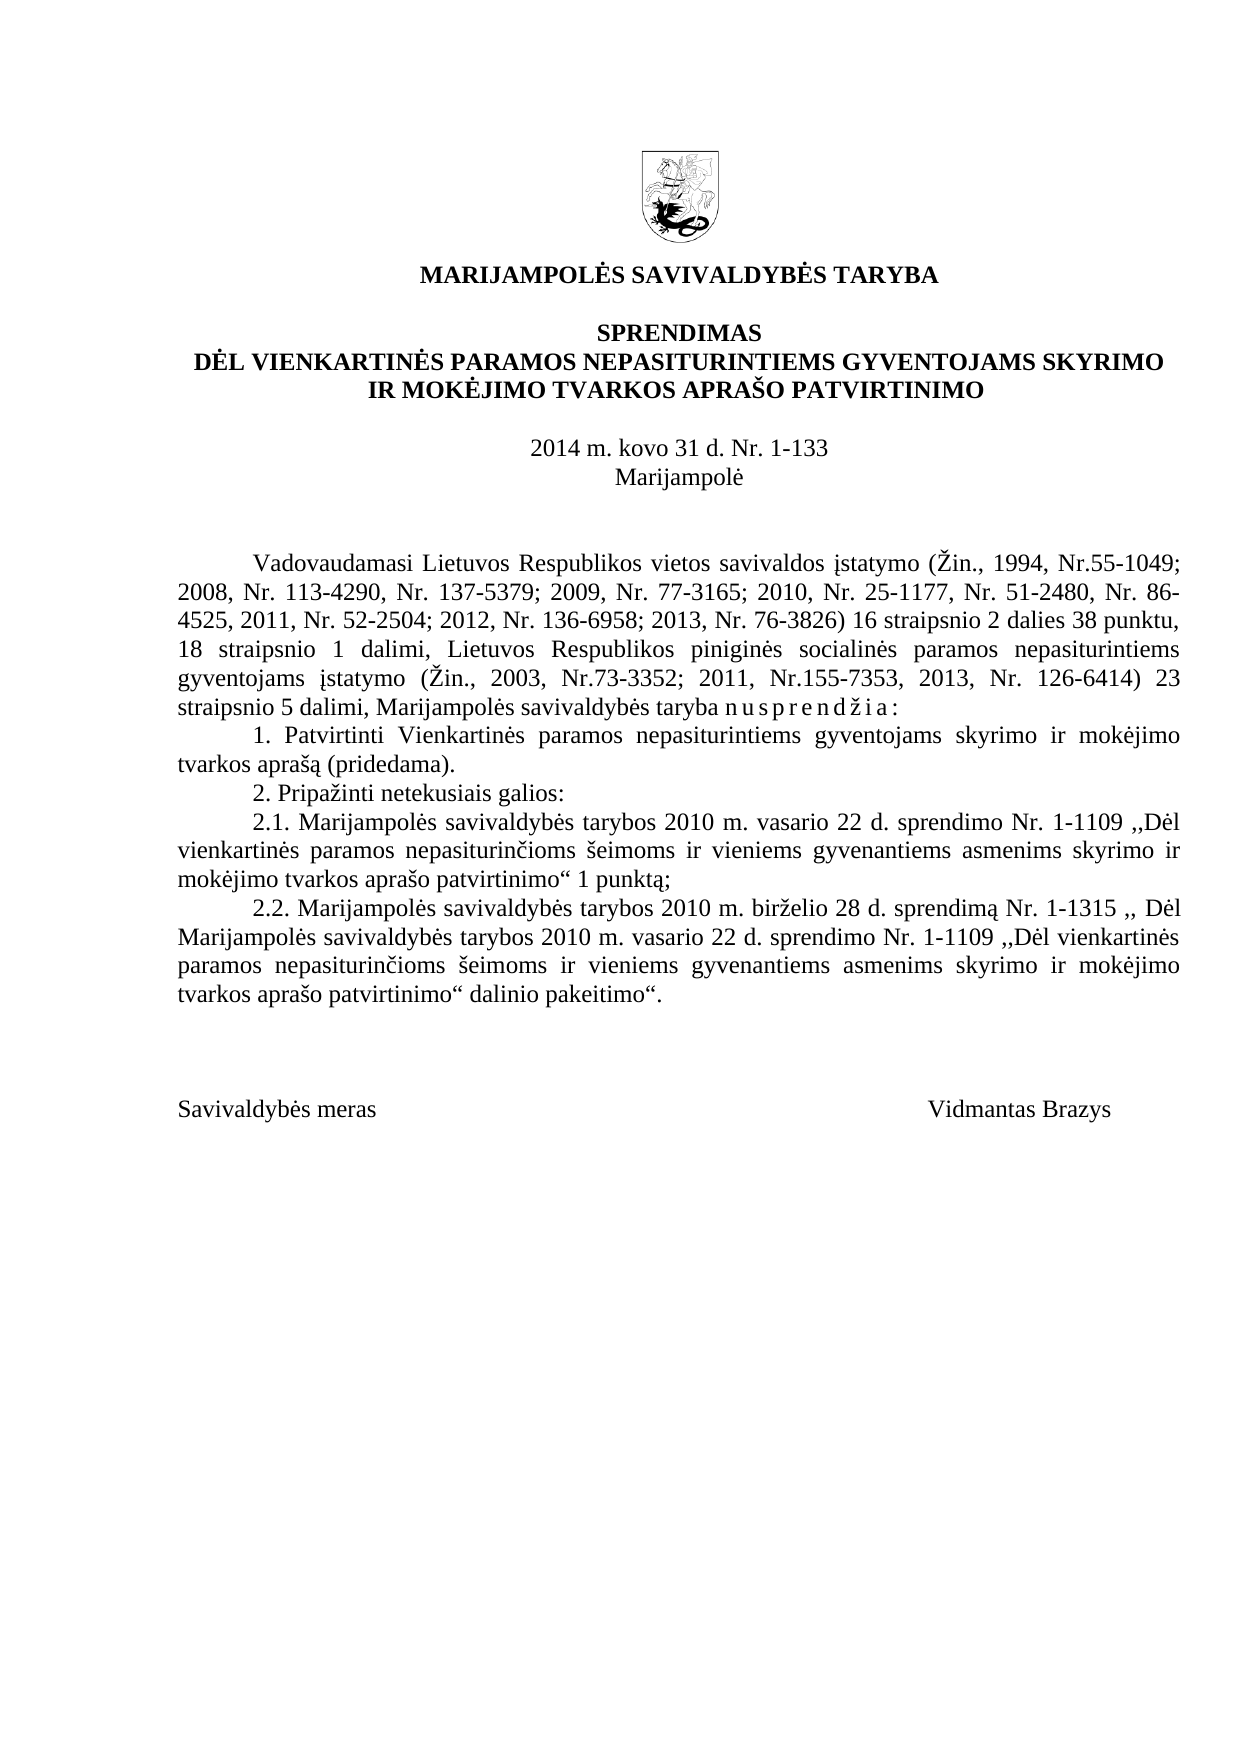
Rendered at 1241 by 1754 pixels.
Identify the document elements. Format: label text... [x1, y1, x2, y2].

text Marijampolė [177, 462, 1181, 490]
text 2014 m. kovo 31 d. Nr. 1-133 [177, 433, 1181, 462]
text SPRENDIMAS [177, 318, 1181, 347]
text DĖL VIENKARTINĖS PARAMOS NEPASITURINTIEMS GYVENTOJAMS SKYRIMO IR MOKĖJIMO TVARKOS APRAŠO PATVIRTINIMO [177, 347, 1181, 404]
text Savivaldybės meras Vidmantas Brazys [177, 1094, 1181, 1123]
text 1. Patvirtinti Vienkartinės paramos nepasiturintiems gyventojams skyrimo ir mokėjimo tvarkos aprašą (pridedama). [177, 720, 1181, 778]
text Vadovaudamasi Lietuvos Respublikos vietos savivaldos įstatymo (Žin., 1994, Nr.55-1049; 2008, Nr. 113-4290, Nr. 137-5379; 2009, Nr. 77-3165; 2010, Nr. 25-1177, Nr. 51-2480, Nr. 86-4525, 2011, Nr. 52-2504; 2012, Nr. 136-6958; 2013, Nr. 76-3826) 16 straipsnio 2 dalies 38 punktu, 18 straipsnio 1 dalimi, Lietuvos Respublikos piniginės socialinės paramos nepasiturintiems gyventojams įstatymo (Žin., 2003, Nr.73-3352; 2011, Nr.155-7353, 2013, Nr. 126-6414) 23 straipsnio 5 dalimi, Marijampolės savivaldybės taryba nusprendžia: [177, 548, 1181, 720]
text 2. Pripažinti netekusiais galios: [177, 778, 1181, 807]
text MARIJAMPOLĖS SAVIVALDYBĖS TARYBA [177, 260, 1181, 289]
text 2.1. Marijampolės savivaldybės tarybos 2010 m. vasario 22 d. sprendimo Nr. 1-1109 ,,Dėl vienkartinės paramos nepasiturinčioms šeimoms ir vieniems gyvenantiems asmenims skyrimo ir mokėjimo tvarkos aprašo patvirtinimo“ 1 punktą; [177, 807, 1181, 893]
text 2.2. Marijampolės savivaldybės tarybos 2010 m. birželio 28 d. sprendimą Nr. 1-1315 ,, Dėl Marijampolės savivaldybės tarybos 2010 m. vasario 22 d. sprendimo Nr. 1-1109 ,,Dėl vienkartinės paramos nepasiturinčioms šeimoms ir vieniems gyvenantiems asmenims skyrimo ir mokėjimo tvarkos aprašo patvirtinimo“ dalinio pakeitimo“. [177, 893, 1181, 1008]
